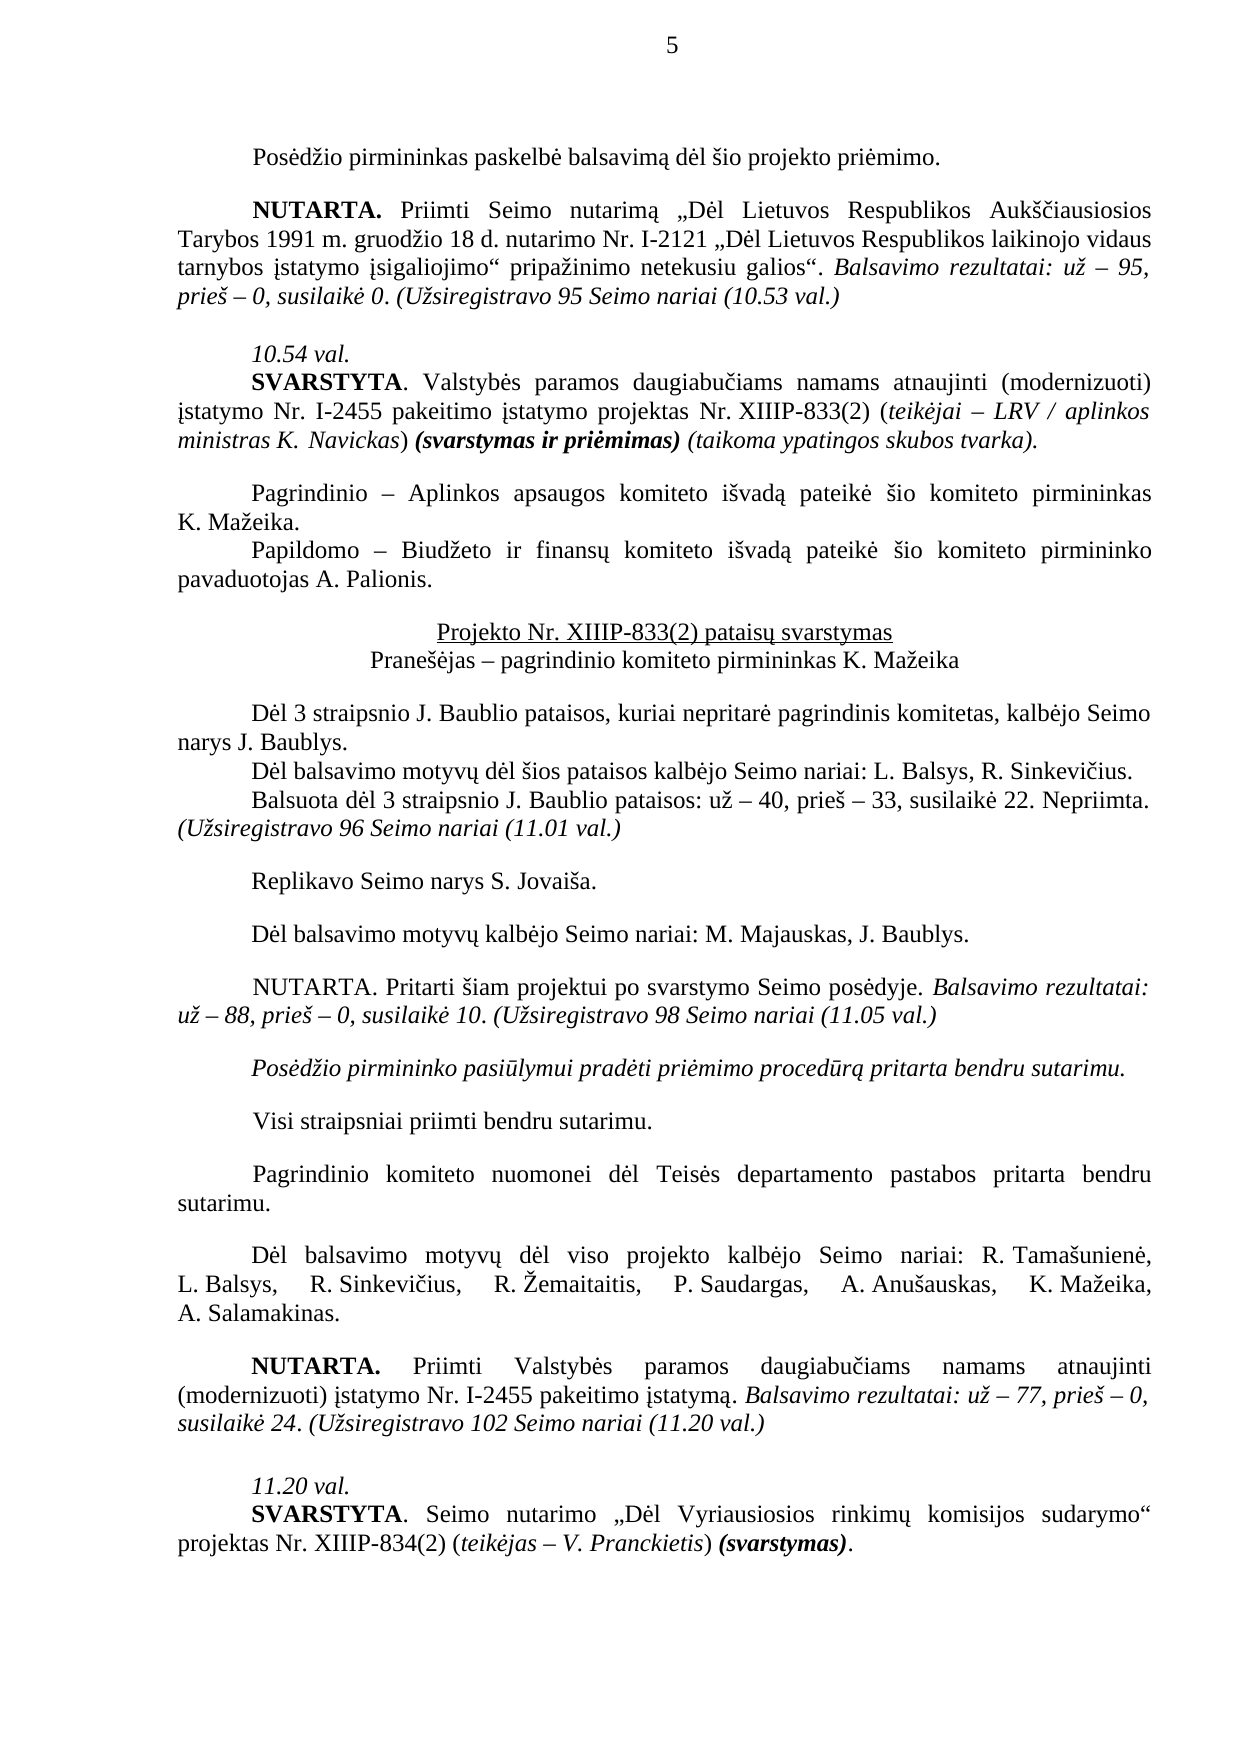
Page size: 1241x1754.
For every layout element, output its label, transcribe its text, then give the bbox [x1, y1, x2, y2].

text Dėl balsavimo motyvų kalbėjo Seimo nariai: M. Majauskas, J. Baublys. [177, 919, 1152, 948]
text Replikavo Seimo narys S. Jovaiša. [177, 866, 1152, 895]
text NUTARTA. Priimti Seimo nutarimą „Dėl Lietuvos Respublikos Aukščiausiosios Tarybos 1991 m. gruodžio 18 d. nutarimo Nr. I-2121 „Dėl Lietuvos Respublikos laikinojo vidaus tarnybos įstatymo įsigaliojimo“ pripažinimo netekusiu galios“. Balsavimo rezultatai: už – 95, prieš – 0, susilaikė 0. (Užsiregistravo 95 Seimo nariai (10.53 val.) [177, 195, 1152, 310]
text Dėl 3 straipsnio J. Baublio pataisos, kuriai nepritarė pagrindinis komitetas, kalbėjo Seimo narys J. Baublys. [177, 698, 1152, 756]
text Pranešėjas – pagrindinio komiteto pirmininkas K. Mažeika [177, 646, 1152, 674]
text Pagrindinio komiteto nuomonei dėl Teisės departamento pastabos pritarta bendru sutarimu. [177, 1159, 1152, 1217]
subtitle Projekto Nr. XIIIP-833(2) pataisų svarstymas [177, 617, 1152, 646]
text SVARSTYTA. Valstybės paramos daugiabučiams namams atnaujinti (modernizuoti) įstatymo Nr. I-2455 pakeitimo įstatymo projektas Nr. XIIIP-833(2) (teikėjai – LRV / aplinkos ministras K. Navickas) (svarstymas ir priėmimas) (taikoma ypatingos skubos tvarka). [177, 367, 1152, 454]
text Dėl balsavimo motyvų dėl viso projekto kalbėjo Seimo nariai: R. Tamašunienė, L. Balsys, R. Sinkevičius, R. Žemaitaitis, P. Saudargas, A. Anušauskas, K. Mažeika, A. Salamakinas. [177, 1241, 1152, 1327]
text Balsuota dėl 3 straipsnio J. Baublio pataisos: už – 40, prieš – 33, susilaikė 22. Nepriimta. (Užsiregistravo 96 Seimo nariai (11.01 val.) [177, 785, 1152, 842]
text Pagrindinio – Aplinkos apsaugos komiteto išvadą pateikė šio komiteto pirmininkas K. Mažeika. [177, 478, 1152, 535]
text Posėdžio pirmininkas paskelbė balsavimą dėl šio projekto priėmimo. [177, 142, 1152, 171]
text NUTARTA. Pritarti šiam projektui po svarstymo Seimo posėdyje. Balsavimo rezultatai: už – 88, prieš – 0, susilaikė 10. (Užsiregistravo 98 Seimo nariai (11.05 val.) [177, 972, 1152, 1029]
text SVARSTYTA. Seimo nutarimo „Dėl Vyriausiosios rinkimų komisijos sudarymo“ projektas Nr. XIIIP-834(2) (teikėjas – V. Pranckietis) (svarstymas). [177, 1499, 1152, 1557]
text Papildomo – Biudžeto ir finansų komiteto išvadą pateikė šio komiteto pirmininko pavaduotojas A. Palionis. [177, 535, 1152, 593]
text Posėdžio pirmininko pasiūlymui pradėti priėmimo procedūrą pritarta bendru sutarimu. [177, 1053, 1152, 1082]
text 10.54 val. [177, 339, 1152, 367]
text NUTARTA. Priimti Valstybės paramos daugiabučiams namams atnaujinti (modernizuoti) įstatymo Nr. I-2455 pakeitimo įstatymą. Balsavimo rezultatai: už – 77, prieš – 0, susilaikė 24. (Užsiregistravo 102 Seimo nariai (11.20 val.) [177, 1351, 1152, 1437]
text Visi straipsniai priimti bendru sutarimu. [177, 1106, 1152, 1135]
text 11.20 val. [177, 1471, 1152, 1499]
text Dėl balsavimo motyvų dėl šios pataisos kalbėjo Seimo nariai: L. Balsys, R. Sinkevičius. [177, 756, 1152, 785]
